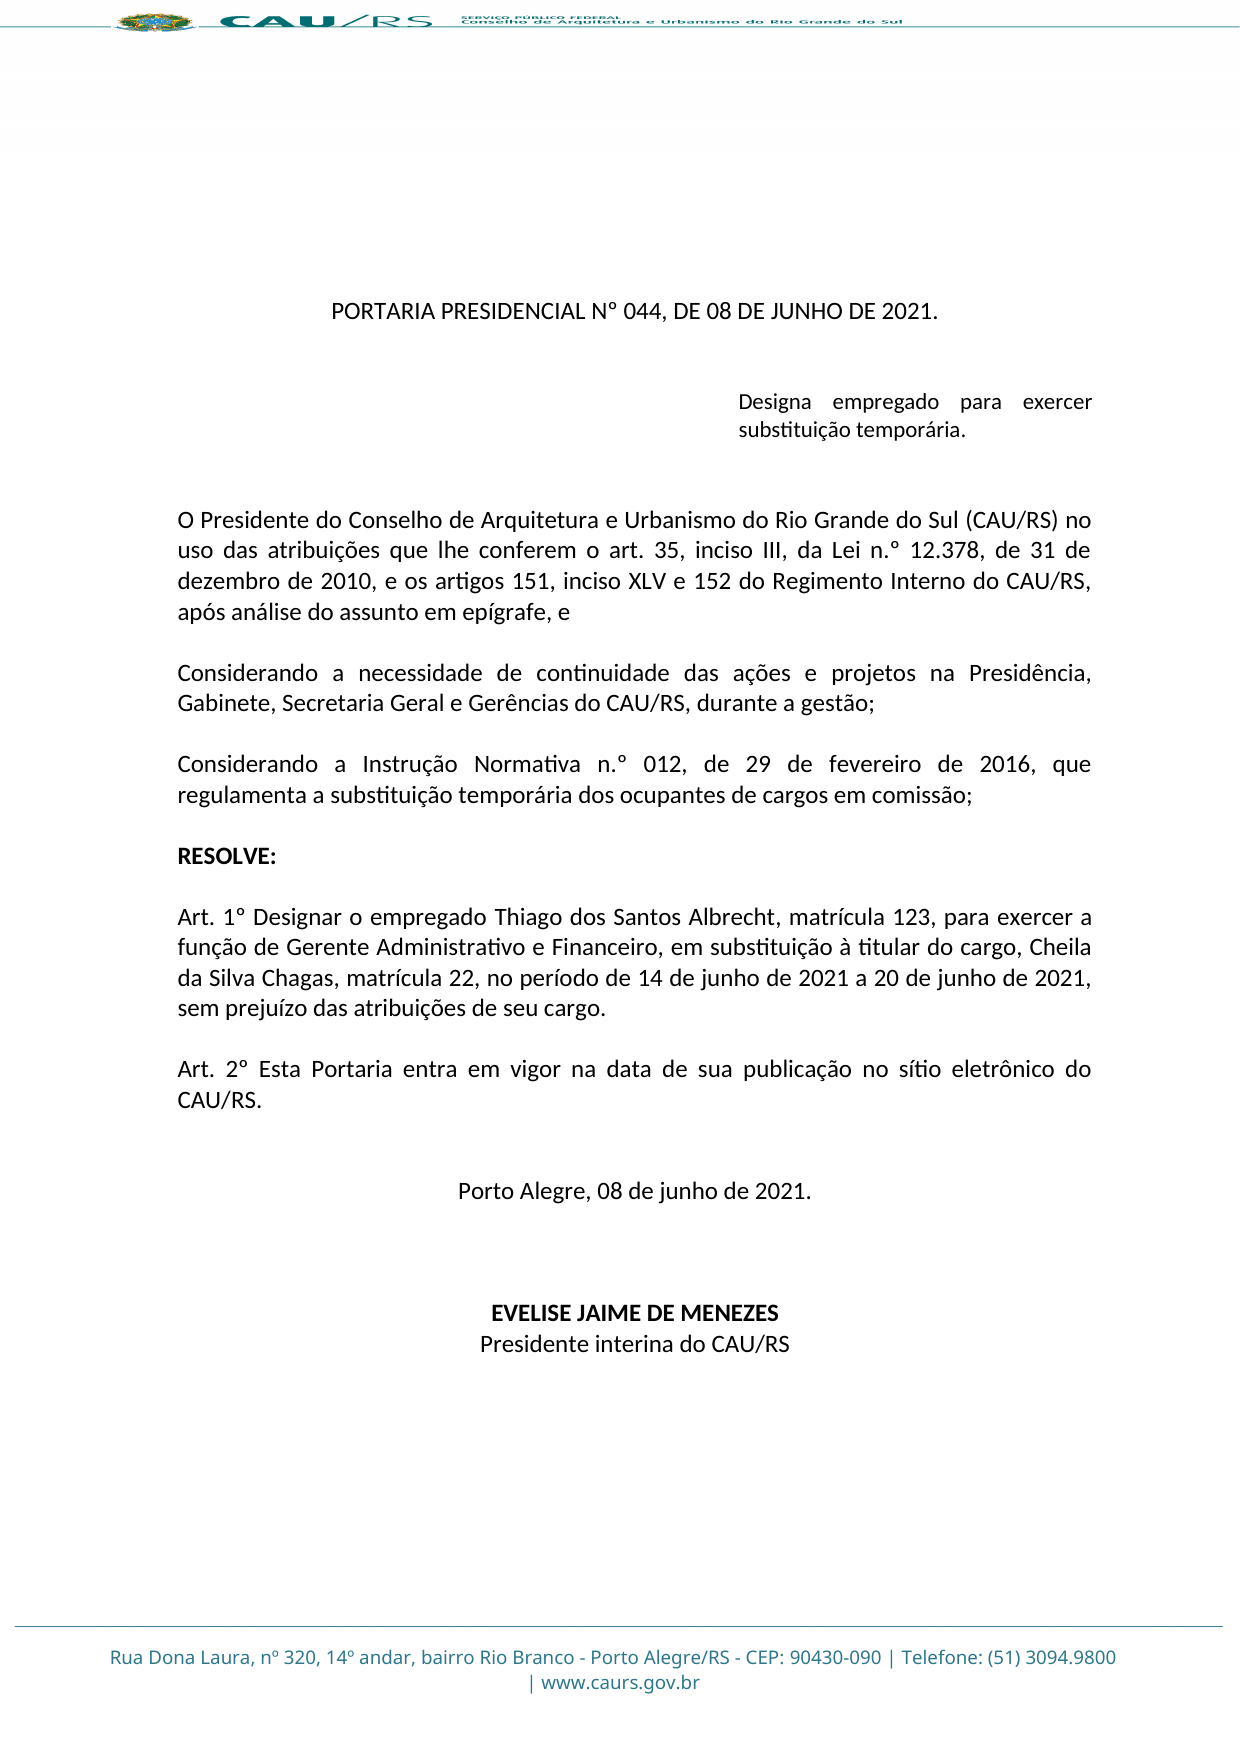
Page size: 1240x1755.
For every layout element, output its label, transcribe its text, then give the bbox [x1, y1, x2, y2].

text O Presidente do Conselho de Arquitetura e Urbanismo do Rio Grande do Sul (CAU/RS) no uso das atribuições que lhe conferem o art. 35, inciso III, da Lei n.º 12.378, de 31 de dezembro de 2010, e os artigos 151, inciso XLV e 152 do Regimento Interno do CAU/RS, após análise do assunto em epígrafe, e [177, 504, 1093, 626]
text PORTARIA PRESIDENCIAL Nº 044, DE 08 DE JUNHO DE 2021. [177, 295, 1093, 326]
text Presidente interina do CAU/RS [177, 1328, 1093, 1359]
text Porto Alegre, 08 de junho de 2021. [177, 1176, 1093, 1206]
text Art. 1º Designar o empregado Thiago dos Santos Albrecht, matrícula 123, para exercer a função de Gerente Administrativo e Financeiro, em substituição à titular do cargo, Cheila da Silva Chagas, matrícula 22, no período de 14 de junho de 2021 a 20 de junho de 2021, sem prejuízo das atribuições de seu cargo. [177, 901, 1093, 1023]
text RESOLVE: [177, 840, 1093, 870]
text Considerando a necessidade de continuidade das ações e projetos na Presidência, Gabinete, Secretaria Geral e Gerências do CAU/RS, durante a gestão; [177, 657, 1093, 718]
text Art. 2º Esta Portaria entra em vigor na data de sua publicação no sítio eletrônico do CAU/RS. [177, 1053, 1093, 1114]
text EVELISE JAIME DE MENEZES [177, 1298, 1093, 1328]
text Considerando a Instrução Normativa n.º 012, de 29 de fevereiro de 2016, que regulamenta a substituição temporária dos ocupantes de cargos em comissão; [177, 748, 1093, 809]
text Designa empregado para exercer substituição temporária. [738, 387, 1093, 443]
